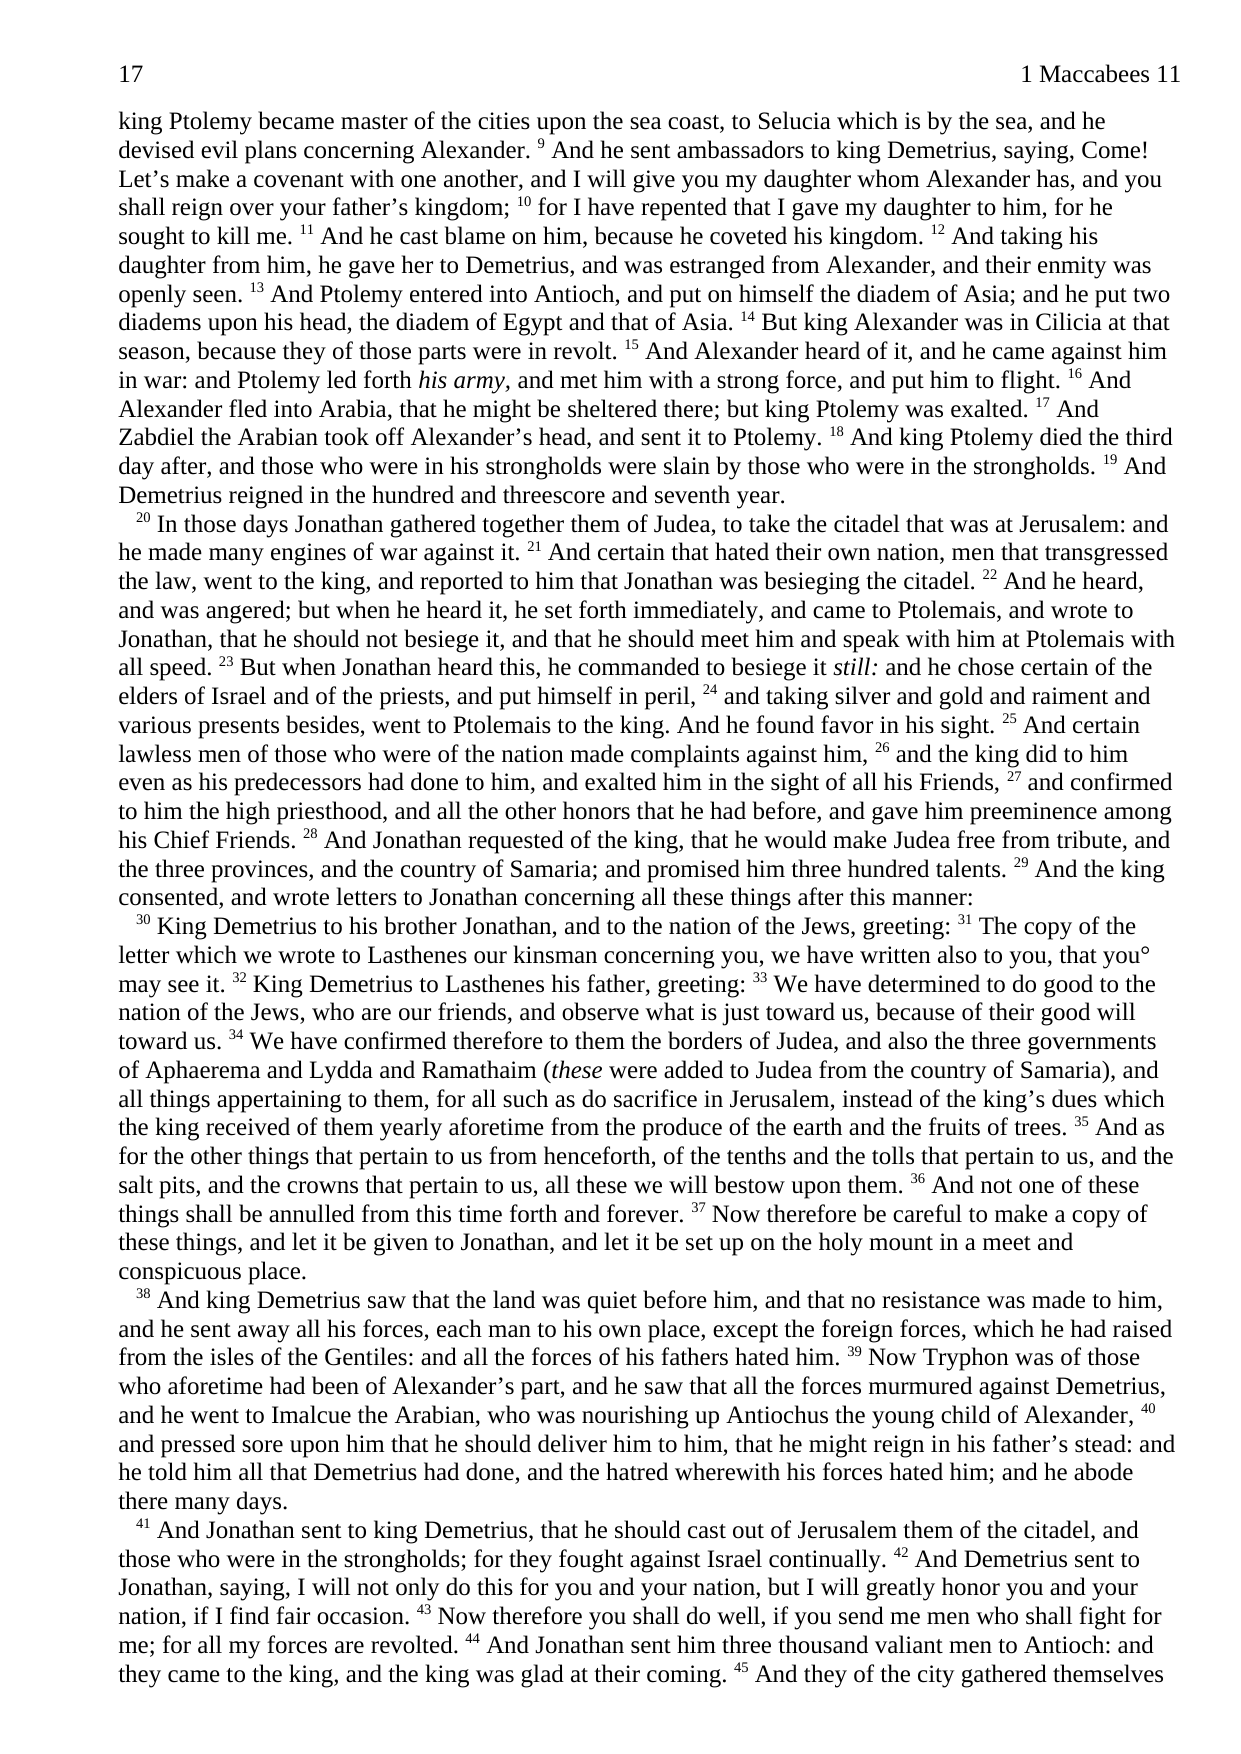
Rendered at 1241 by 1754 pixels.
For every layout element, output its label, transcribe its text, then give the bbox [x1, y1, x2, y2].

text 20 In those days Jonathan gathered together them of Judea, to take the citadel that was at Jerusalem: and he made many engines of war against it. 21 And certain that hated their own nation, men that transgressed the law, went to the king, and reported to him that Jonathan was besieging the citadel. 22 And he heard, and was angered; but when he heard it, he set forth immediately, and came to Ptolemais, and wrote to Jonathan, that he should not besiege it, and that he should meet him and speak with him at Ptolemais with all speed. 23 But when Jonathan heard this, he commanded to besiege it still: and he chose certain of the elders of Israel and of the priests, and put himself in peril, 24 and taking silver and gold and raiment and various presents besides, went to Ptolemais to the king. And he found favor in his sight. 25 And certain lawless men of those who were of the nation made complaints against him, 26 and the king did to him even as his predecessors had done to him, and exalted him in the sight of all his Friends, 27 and confirmed to him the high priesthood, and all the other honors that he had before, and gave him preeminence among his Chief Friends. 28 And Jonathan requested of the king, that he would make Judea free from tribute, and the three provinces, and the country of Samaria; and promised him three hundred talents. 29 And the king consented, and wrote letters to Jonathan concerning all these things after this manner: [118, 509, 1181, 911]
text king Ptolemy became master of the cities upon the sea coast, to Selucia which is by the sea, and he devised evil plans concerning Alexander. 9 And he sent ambassadors to king Demetrius, saying, Come! Let’s make a covenant with one another, and I will give you my daughter whom Alexander has, and you shall reign over your father’s kingdom; 10 for I have repented that I gave my daughter to him, for he sought to kill me. 11 And he cast blame on him, because he coveted his kingdom. 12 And taking his daughter from him, he gave her to Demetrius, and was estranged from Alexander, and their enmity was openly seen. 13 And Ptolemy entered into Antioch, and put on himself the diadem of Asia; and he put two diadems upon his head, the diadem of Egypt and that of Asia. 14 But king Alexander was in Cilicia at that season, because they of those parts were in revolt. 15 And Alexander heard of it, and he came against him in war: and Ptolemy led forth his army, and met him with a strong force, and put him to flight. 16 And Alexander fled into Arabia, that he might be sheltered there; but king Ptolemy was exalted. 17 And Zabdiel the Arabian took off Alexander’s head, and sent it to Ptolemy. 18 And king Ptolemy died the third day after, and those who were in his strongholds were slain by those who were in the strongholds. 19 And Demetrius reigned in the hundred and threescore and seventh year. [118, 106, 1181, 509]
text 41 And Jonathan sent to king Demetrius, that he should cast out of Jerusalem them of the citadel, and those who were in the strongholds; for they fought against Israel continually. 42 And Demetrius sent to Jonathan, saying, I will not only do this for you and your nation, but I will greatly honor you and your nation, if I find fair occasion. 43 Now therefore you shall do well, if you send me men who shall fight for me; for all my forces are revolted. 44 And Jonathan sent him three thousand valiant men to Antioch: and they came to the king, and the king was glad at their coming. 45 And they of the city gathered themselves [118, 1515, 1181, 1687]
text 30 King Demetrius to his brother Jonathan, and to the nation of the Jews, greeting: 31 The copy of the letter which we wrote to Lasthenes our kinsman concerning you, we have written also to you, that you° may see it. 32 King Demetrius to Lasthenes his father, greeting: 33 We have determined to do good to the nation of the Jews, who are our friends, and observe what is just toward us, because of their good will toward us. 34 We have confirmed therefore to them the borders of Judea, and also the three governments of Aphaerema and Lydda and Ramathaim (these were added to Judea from the country of Samaria), and all things appertaining to them, for all such as do sacrifice in Jerusalem, instead of the king’s dues which the king received of them yearly aforetime from the produce of the earth and the fruits of trees. 35 And as for the other things that pertain to us from henceforth, of the tenths and the tolls that pertain to us, and the salt pits, and the crowns that pertain to us, all these we will bestow upon them. 36 And not one of these things shall be annulled from this time forth and forever. 37 Now therefore be careful to make a copy of these things, and let it be given to Jonathan, and let it be set up on the holy mount in a meet and conspicuous place. [118, 911, 1181, 1285]
text 38 And king Demetrius saw that the land was quiet before him, and that no resistance was made to him, and he sent away all his forces, each man to his own place, except the foreign forces, which he had raised from the isles of the Gentiles: and all the forces of his fathers hated him. 39 Now Tryphon was of those who aforetime had been of Alexander’s part, and he saw that all the forces murmured against Demetrius, and he went to Imalcue the Arabian, who was nourishing up Antiochus the young child of Alexander, 40 and pressed sore upon him that he should deliver him to him, that he might reign in his father’s stead: and he told him all that Demetrius had done, and the hatred wherewith his forces hated him; and he abode there many days. [118, 1285, 1181, 1515]
